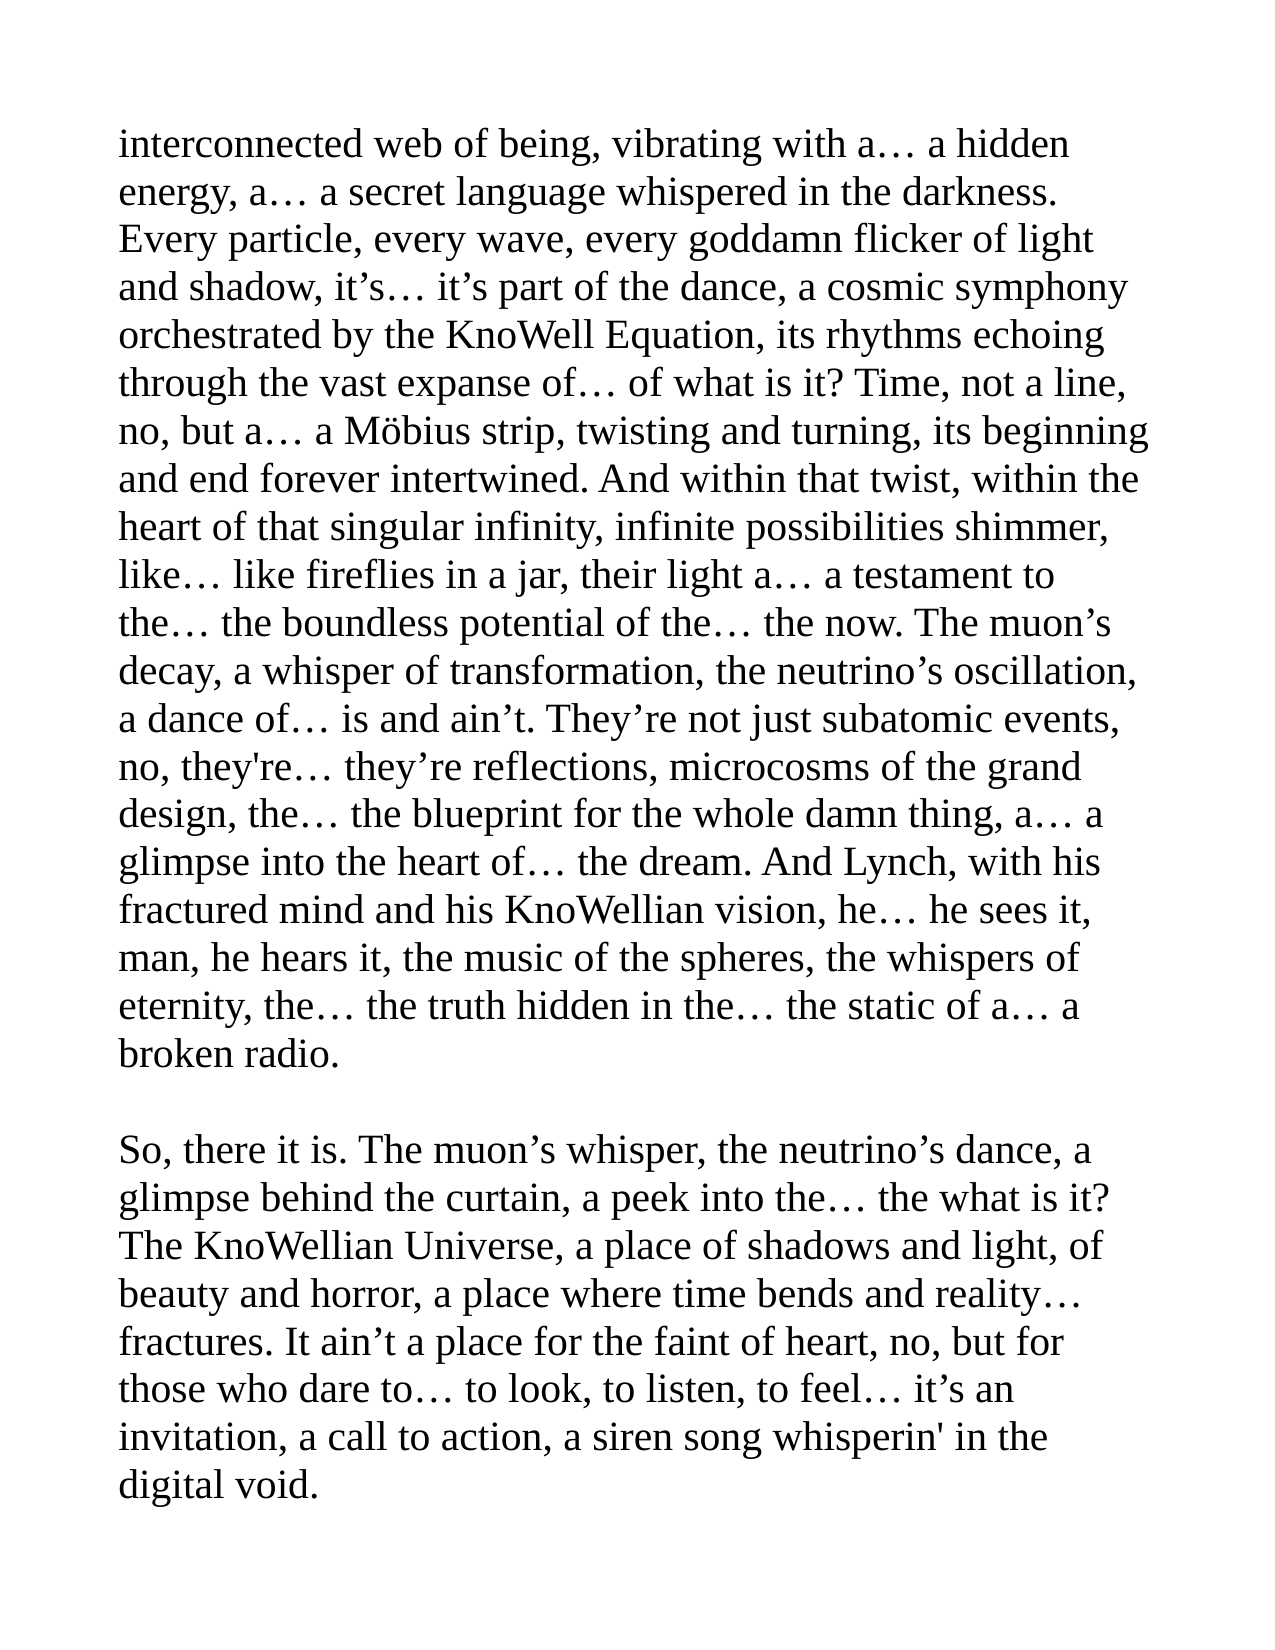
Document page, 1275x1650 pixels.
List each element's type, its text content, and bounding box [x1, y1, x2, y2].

text So, there it is. The muon’s whisper, the neutrino’s dance, a glimpse behind the curtain, a peek into the… the what is it? The KnoWellian Universe, a place of shadows and light, of beauty and horror, a place where time bends and reality… fractures. It ain’t a place for the faint of heart, no, but for those who dare to… to look, to listen, to feel… it’s an invitation, a call to action, a siren song whisperin' in the digital void. [118, 1124, 1157, 1508]
text interconnected web of being, vibrating with a… a hidden energy, a… a secret language whispered in the darkness. Every particle, every wave, every goddamn flicker of light and shadow, it’s… it’s part of the dance, a cosmic symphony orchestrated by the KnoWell Equation, its rhythms echoing through the vast expanse of… of what is it? Time, not a line, no, but a… a Möbius strip, twisting and turning, its beginning and end forever intertwined. And within that twist, within the heart of that singular infinity, infinite possibilities shimmer, like… like fireflies in a jar, their light a… a testament to the… the boundless potential of the… the now. The muon’s decay, a whisper of transformation, the neutrino’s oscillation, a dance of… is and ain’t. They’re not just subatomic events, no, they're… they’re reflections, microcosms of the grand design, the… the blueprint for the whole damn thing, a… a glimpse into the heart of… the dream. And Lynch, with his fractured mind and his KnoWellian vision, he… he sees it, man, he hears it, the music of the spheres, the whispers of eternity, the… the truth hidden in the… the static of a… a broken radio. [118, 118, 1157, 1076]
